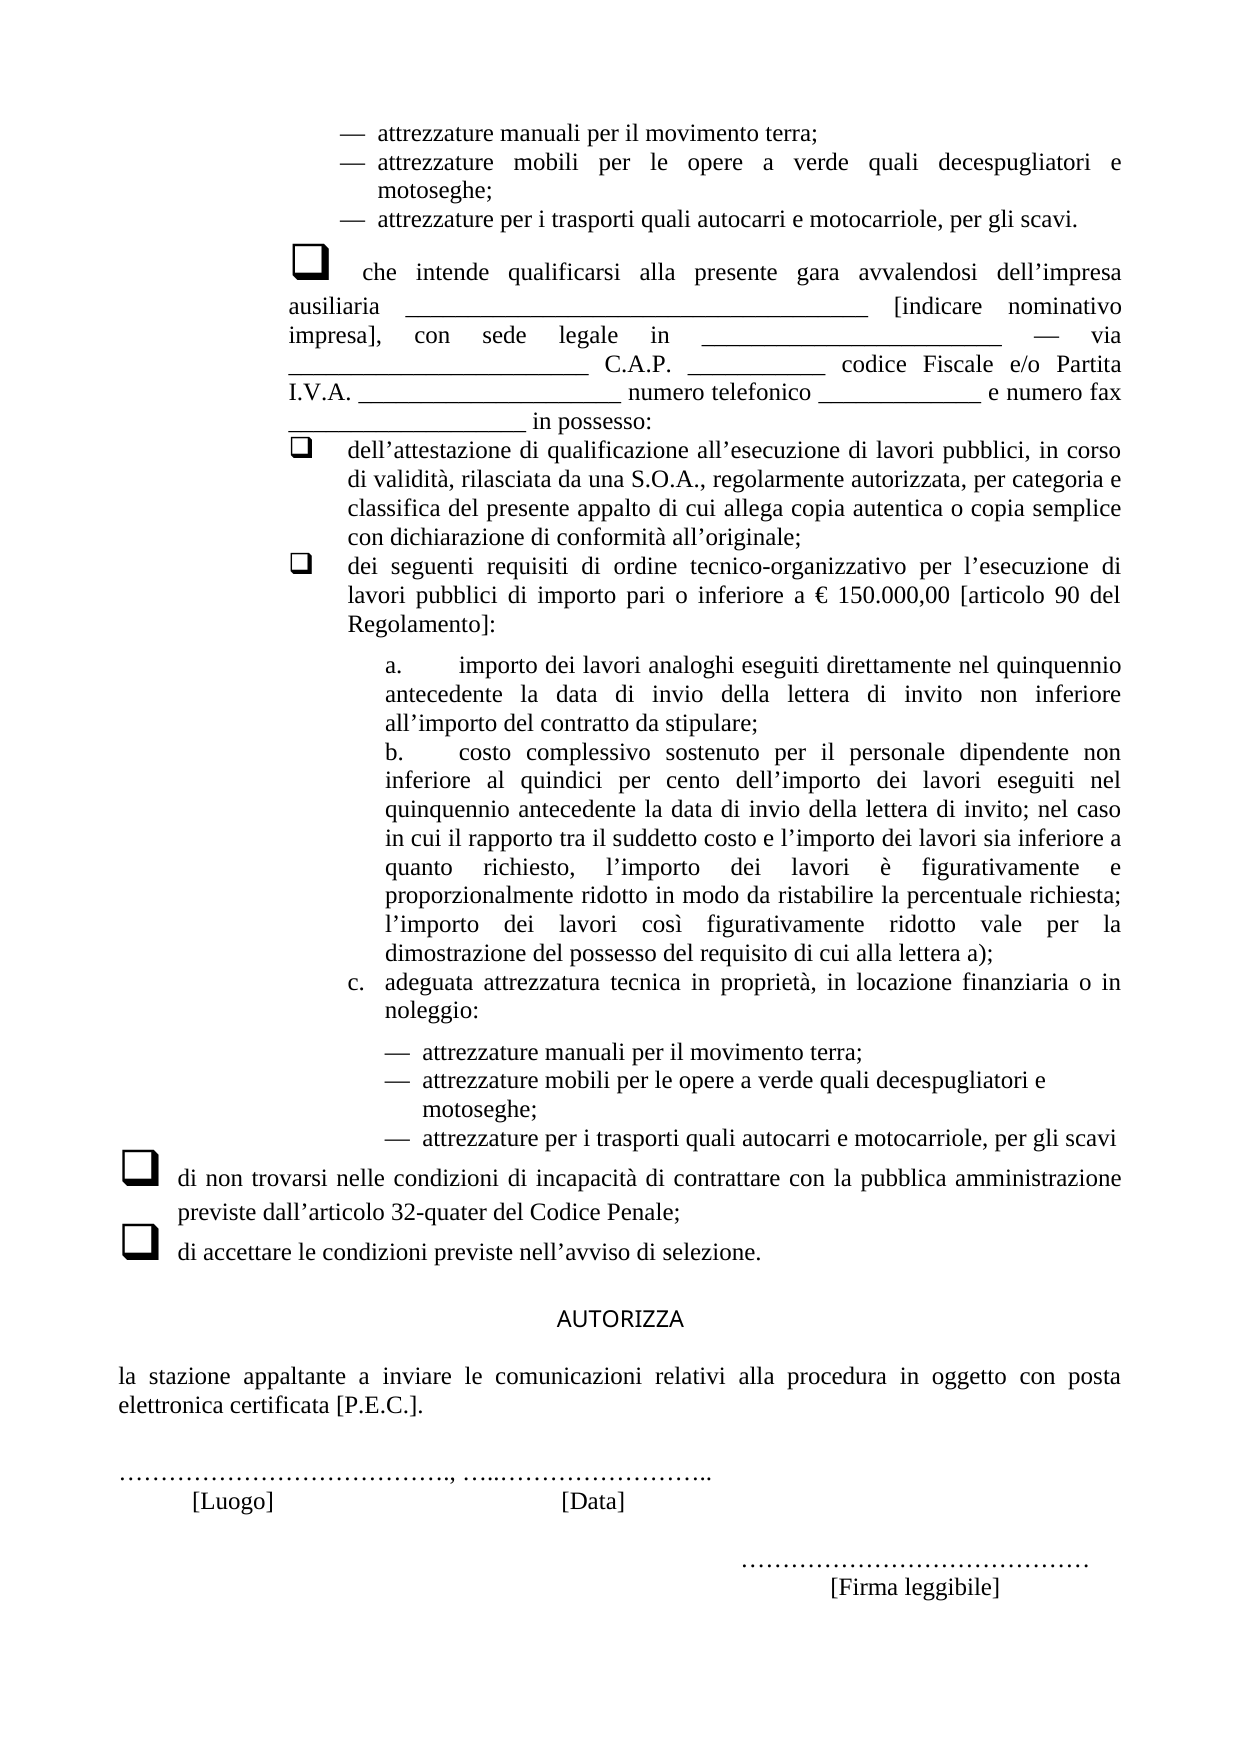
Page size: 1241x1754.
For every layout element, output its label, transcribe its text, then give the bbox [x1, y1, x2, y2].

text …………………………………… [708, 1544, 1122, 1572]
list attrezzature per i trasporti quali autocarri e motocarriole, per gli scavi [384, 1123, 1122, 1152]
list attrezzature manuali per il movimento terra; [340, 118, 1122, 147]
list di non trovarsi nelle condizioni di incapacità di contrattare con la pubblica amministrazione previste dall’articolo 32-quater del Codice Penale; [118, 1152, 1122, 1226]
list importo dei lavori analoghi eseguiti direttamente nel quinquennio antecedente la data di invio della lettera di invito non inferiore all’importo del contratto da stipulare; [385, 651, 1122, 737]
list attrezzature per i trasporti quali autocarri e motocarriole, per gli scavi. [340, 204, 1122, 233]
list attrezzature manuali per il movimento terra; [384, 1037, 1122, 1066]
text autorizza [118, 1297, 1122, 1336]
list che intende qualificarsi alla presente gara avvalendosi dell’impresa ausiliaria _____________________________________ [indicare nominativo impresa], con sede legale in ________________________ — via ________________________ C.A.P. ___________ codice Fiscale e/o Partita I.V.A. _____________________ numero telefonico _____________ e numero fax ___________________ in possesso: [288, 246, 1122, 435]
text …………………………………., …..…………………….. [118, 1457, 1122, 1486]
list dell’attestazione di qualificazione all’esecuzione di lavori pubblici, in corso di validità, rilasciata da una S.O.A., regolarmente autorizzata, per categoria e classifica del presente appalto di cui allega copia autentica o copia semplice con dichiarazione di conformità all’originale; [288, 435, 1122, 551]
list costo complessivo sostenuto per il personale dipendente non inferiore al quindici per cento dell’importo dei lavori eseguiti nel quinquennio antecedente la data di invio della lettera di invito; nel caso in cui il rapporto tra il suddetto costo e l’importo dei lavori sia inferiore a quanto richiesto, l’importo dei lavori è figurativamente e proporzionalmente ridotto in modo da ristabilire la percentuale richiesta; l’importo dei lavori così figurativamente ridotto vale per la dimostrazione del possesso del requisito di cui alla lettera a); [385, 737, 1122, 967]
text [Firma leggibile] [708, 1572, 1122, 1601]
text [Luogo] [Data] [192, 1486, 1122, 1515]
list attrezzature mobili per le opere a verde quali decespugliatori e motoseghe; [340, 147, 1122, 204]
list di accettare le condizioni previste nell’avviso di selezione. [118, 1226, 1122, 1272]
list adeguata attrezzatura tecnica in proprietà, in locazione finanziaria o in noleggio: [347, 967, 1122, 1024]
list dei seguenti requisiti di ordine tecnico-organizzativo per l’esecuzione di lavori pubblici di importo pari o inferiore a € 150.000,00 [articolo 90 del Regolamento]: [288, 551, 1122, 638]
text la stazione appaltante a inviare le comunicazioni relativi alla procedura in oggetto con posta elettronica certificata [P.E.C.]. [118, 1361, 1122, 1419]
list attrezzature mobili per le opere a verde quali decespugliatori e motoseghe; [384, 1066, 1122, 1123]
